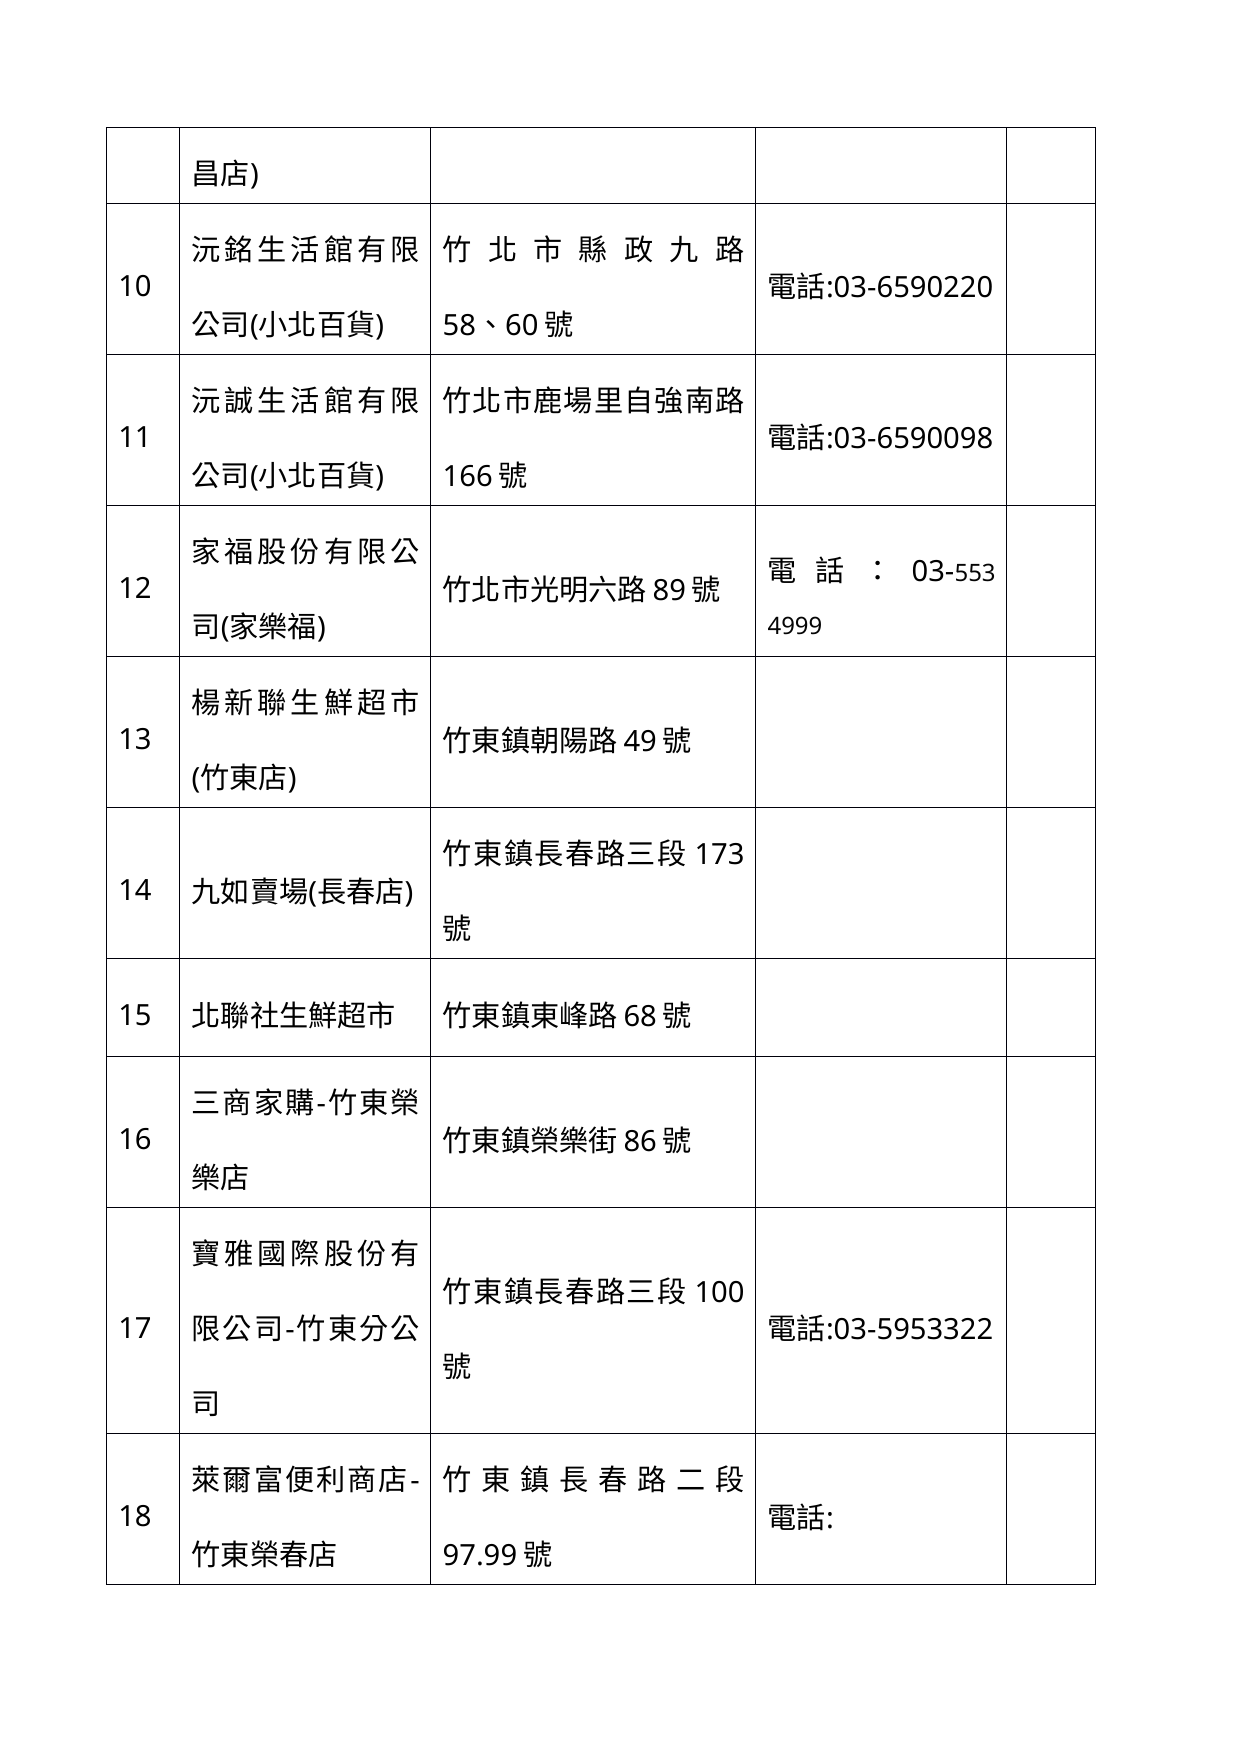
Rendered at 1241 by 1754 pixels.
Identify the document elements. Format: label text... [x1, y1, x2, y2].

table_cell 家福股份有限公司(家樂福) [180, 506, 430, 656]
table_cell [1007, 204, 1095, 354]
table_cell [1007, 506, 1095, 656]
table_cell [1007, 657, 1095, 807]
table_cell 三商家購-竹東榮樂店 [180, 1057, 430, 1207]
table_cell 沅銘生活館有限公司(小北百貨) [180, 204, 430, 354]
table_cell 電話:03-5953322 [756, 1208, 1006, 1433]
table_cell 16 [107, 1057, 179, 1207]
table_cell 12 [107, 506, 179, 656]
table_cell [1007, 1434, 1095, 1584]
table_cell 10 [107, 204, 179, 354]
table_cell [431, 128, 755, 203]
table_cell 竹東鎮朝陽路49號 [431, 657, 755, 807]
table_cell [1007, 128, 1095, 203]
table_cell 楊新聯生鮮超市(竹東店) [180, 657, 430, 807]
table_cell 竹東鎮長春路二段97.99號 [431, 1434, 755, 1584]
table_cell 九如賣場(長春店) [180, 808, 430, 958]
table_cell 13 [107, 657, 179, 807]
table_cell 電話:03-6590220 [756, 204, 1006, 354]
table_cell [756, 959, 1006, 1056]
table_cell 竹東鎮長春路三段100號 [431, 1208, 755, 1433]
table_cell [756, 808, 1006, 958]
table_cell 17 [107, 1208, 179, 1433]
table_cell [1007, 355, 1095, 505]
table_cell 電話:03-6590098 [756, 355, 1006, 505]
table_cell 竹北市縣政九路58、60號 [431, 204, 755, 354]
table_cell 14 [107, 808, 179, 958]
table_cell 竹北市光明六路89號 [431, 506, 755, 656]
table_cell [756, 657, 1006, 807]
table_cell 15 [107, 959, 179, 1056]
table_cell 寶雅國際股份有限公司-竹東分公司 [180, 1208, 430, 1433]
table_cell 竹東鎮榮樂街86號 [431, 1057, 755, 1207]
table_cell 竹東鎮東峰路68號 [431, 959, 755, 1056]
table_cell [756, 1057, 1006, 1207]
table_cell 電話: [756, 1434, 1006, 1584]
table_cell [1007, 959, 1095, 1056]
table_cell [756, 128, 1006, 203]
table_cell [1007, 1208, 1095, 1433]
table_cell 竹東鎮長春路三段173號 [431, 808, 755, 958]
table_cell [1007, 1057, 1095, 1207]
table_cell 竹北市鹿場里自強南路166號 [431, 355, 755, 505]
table_cell 18 [107, 1434, 179, 1584]
table_cell 萊爾富便利商店-竹東榮春店 [180, 1434, 430, 1584]
table_cell 北聯社生鮮超市 [180, 959, 430, 1056]
table_cell 11 [107, 355, 179, 505]
table_cell [107, 128, 179, 203]
table_cell 沅誠生活館有限公司(小北百貨) [180, 355, 430, 505]
table_cell 昌店) [180, 128, 430, 203]
table_cell 電話：03-553 4999 [756, 506, 1006, 656]
table_cell [1007, 808, 1095, 958]
